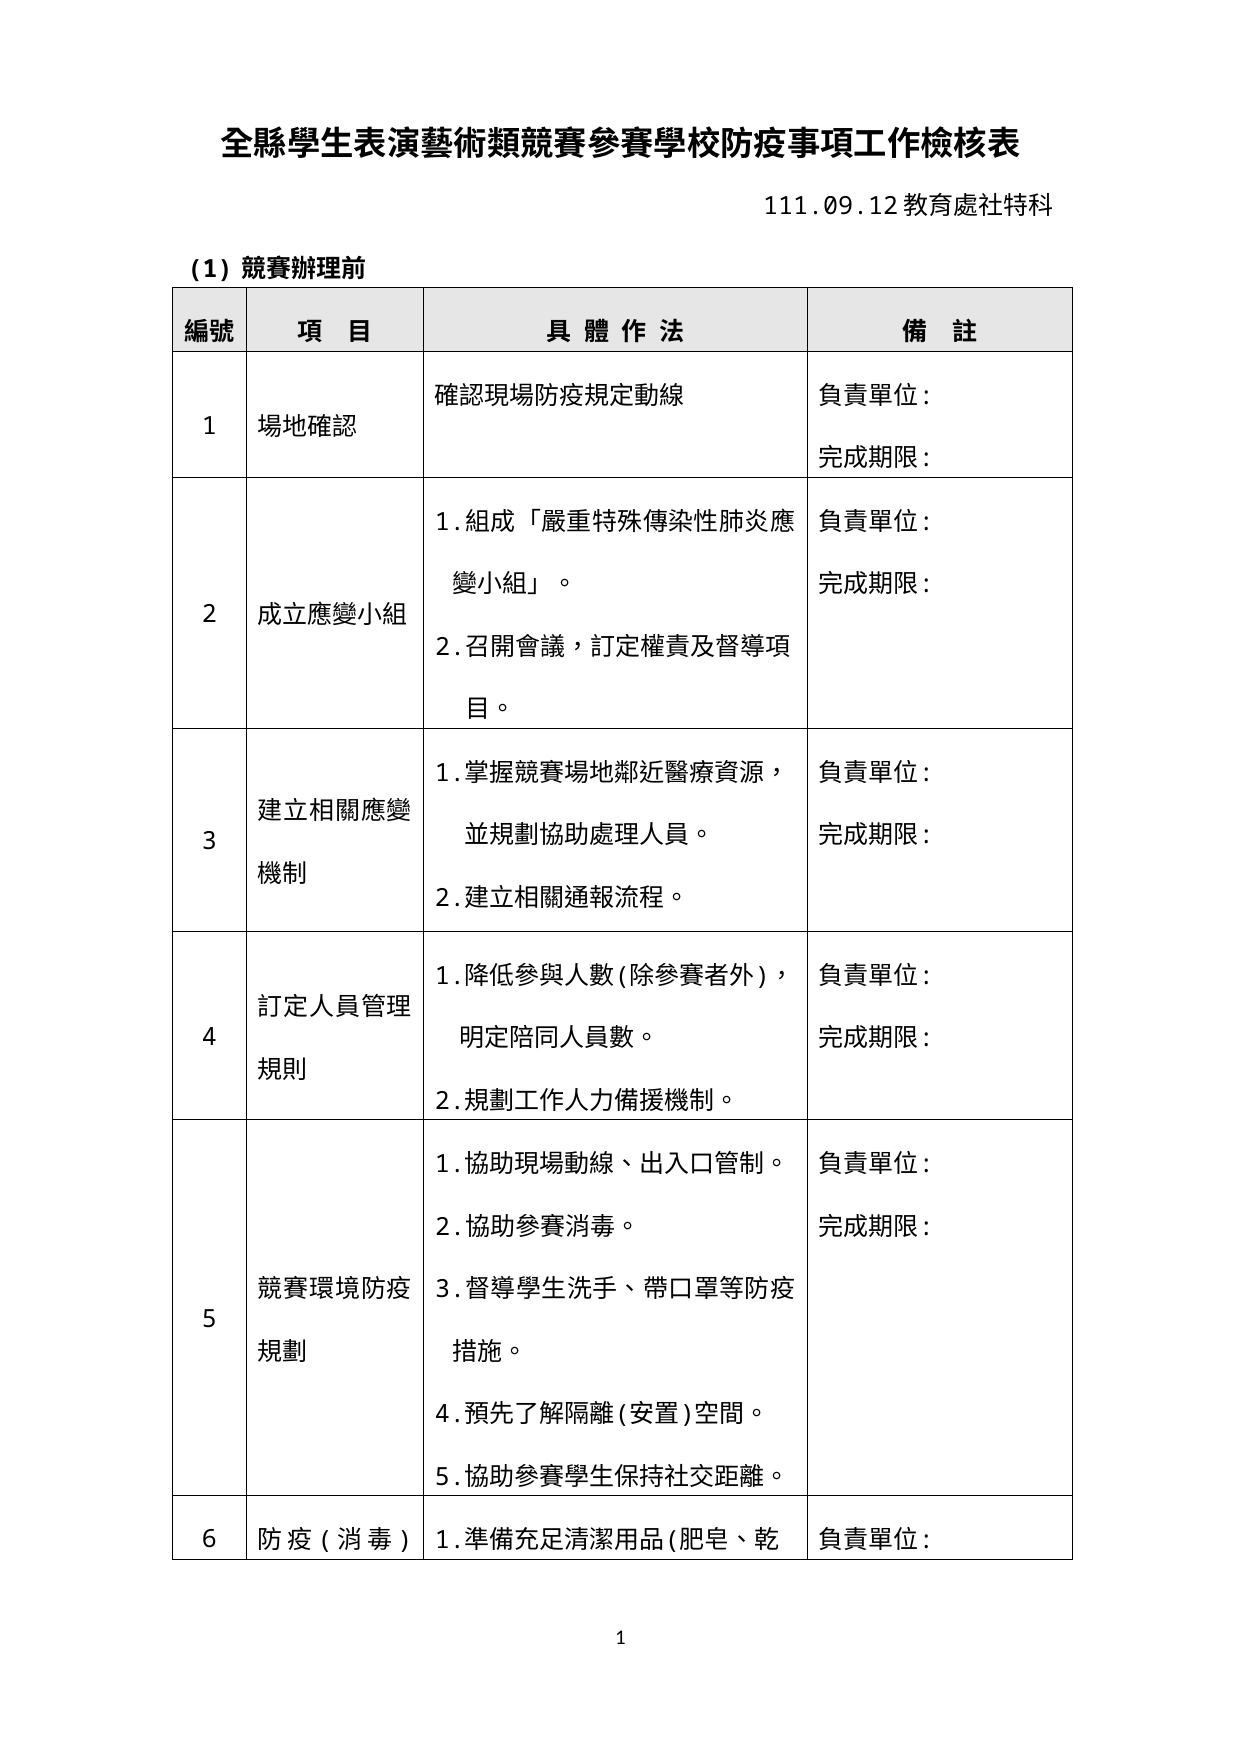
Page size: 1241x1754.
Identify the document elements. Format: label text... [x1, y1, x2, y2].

table_cell 場地確認 [247, 352, 423, 477]
table_header 備 註 [808, 288, 1072, 351]
table_cell 1.協助現場動線、出入口管制。 2.協助參賽消毒。 3.督導學生洗手、帶口罩等防疫措施。 4.預先了解隔離(安置)空間。 5.協助參賽學生保持社交距離。 [424, 1120, 807, 1495]
table_cell 訂定人員管理規則 [247, 932, 423, 1119]
table_cell 負責單位: 完成期限: [808, 729, 1072, 931]
table_cell 1.組成「嚴重特殊傳染性肺炎應變小組」。 2.召開會議，訂定權責及督導項 目。 [424, 478, 807, 728]
table_cell 競賽環境防疫規劃 [247, 1120, 423, 1495]
table_cell 1 [173, 352, 246, 477]
table_cell 負責單位: 完成期限: [808, 1120, 1072, 1495]
table_cell 1.掌握競賽場地鄰近醫療資源， 並規劃協助處理人員。 2.建立相關通報流程。 [424, 729, 807, 931]
table_cell 6 [173, 1496, 246, 1559]
table_cell 負責單位: [808, 1496, 1072, 1559]
table_header 項 目 [247, 288, 423, 351]
table_cell 3 [173, 729, 246, 931]
table_cell 2 [173, 478, 246, 728]
table_cell 建立相關應變機制 [247, 729, 423, 931]
table_cell 負責單位: 完成期限: [808, 478, 1072, 728]
table_cell 防疫(消毒) [247, 1496, 423, 1559]
table_cell 1.準備充足清潔用品(肥皂、乾 [424, 1496, 807, 1559]
table_cell 1.降低參與人數(除參賽者外)，明定陪同人員數。 2.規劃工作人力備援機制。 [424, 932, 807, 1119]
table_cell 負責單位: 完成期限: [808, 932, 1072, 1119]
table_header 具 體 作 法 [424, 288, 807, 351]
table_cell 負責單位: 完成期限: [808, 352, 1072, 477]
text 111.09.12教育處社特科 [187, 162, 1053, 224]
text 全縣學生表演藝術類競賽參賽學校防疫事項工作檢核表 [187, 99, 1053, 162]
list 競賽辦理前 [187, 224, 1053, 287]
table_cell 5 [173, 1120, 246, 1495]
table_cell 4 [173, 932, 246, 1119]
table_cell 確認現場防疫規定動線 [424, 352, 807, 477]
table_header 編號 [173, 288, 246, 351]
table_cell 成立應變小組 [247, 478, 423, 728]
